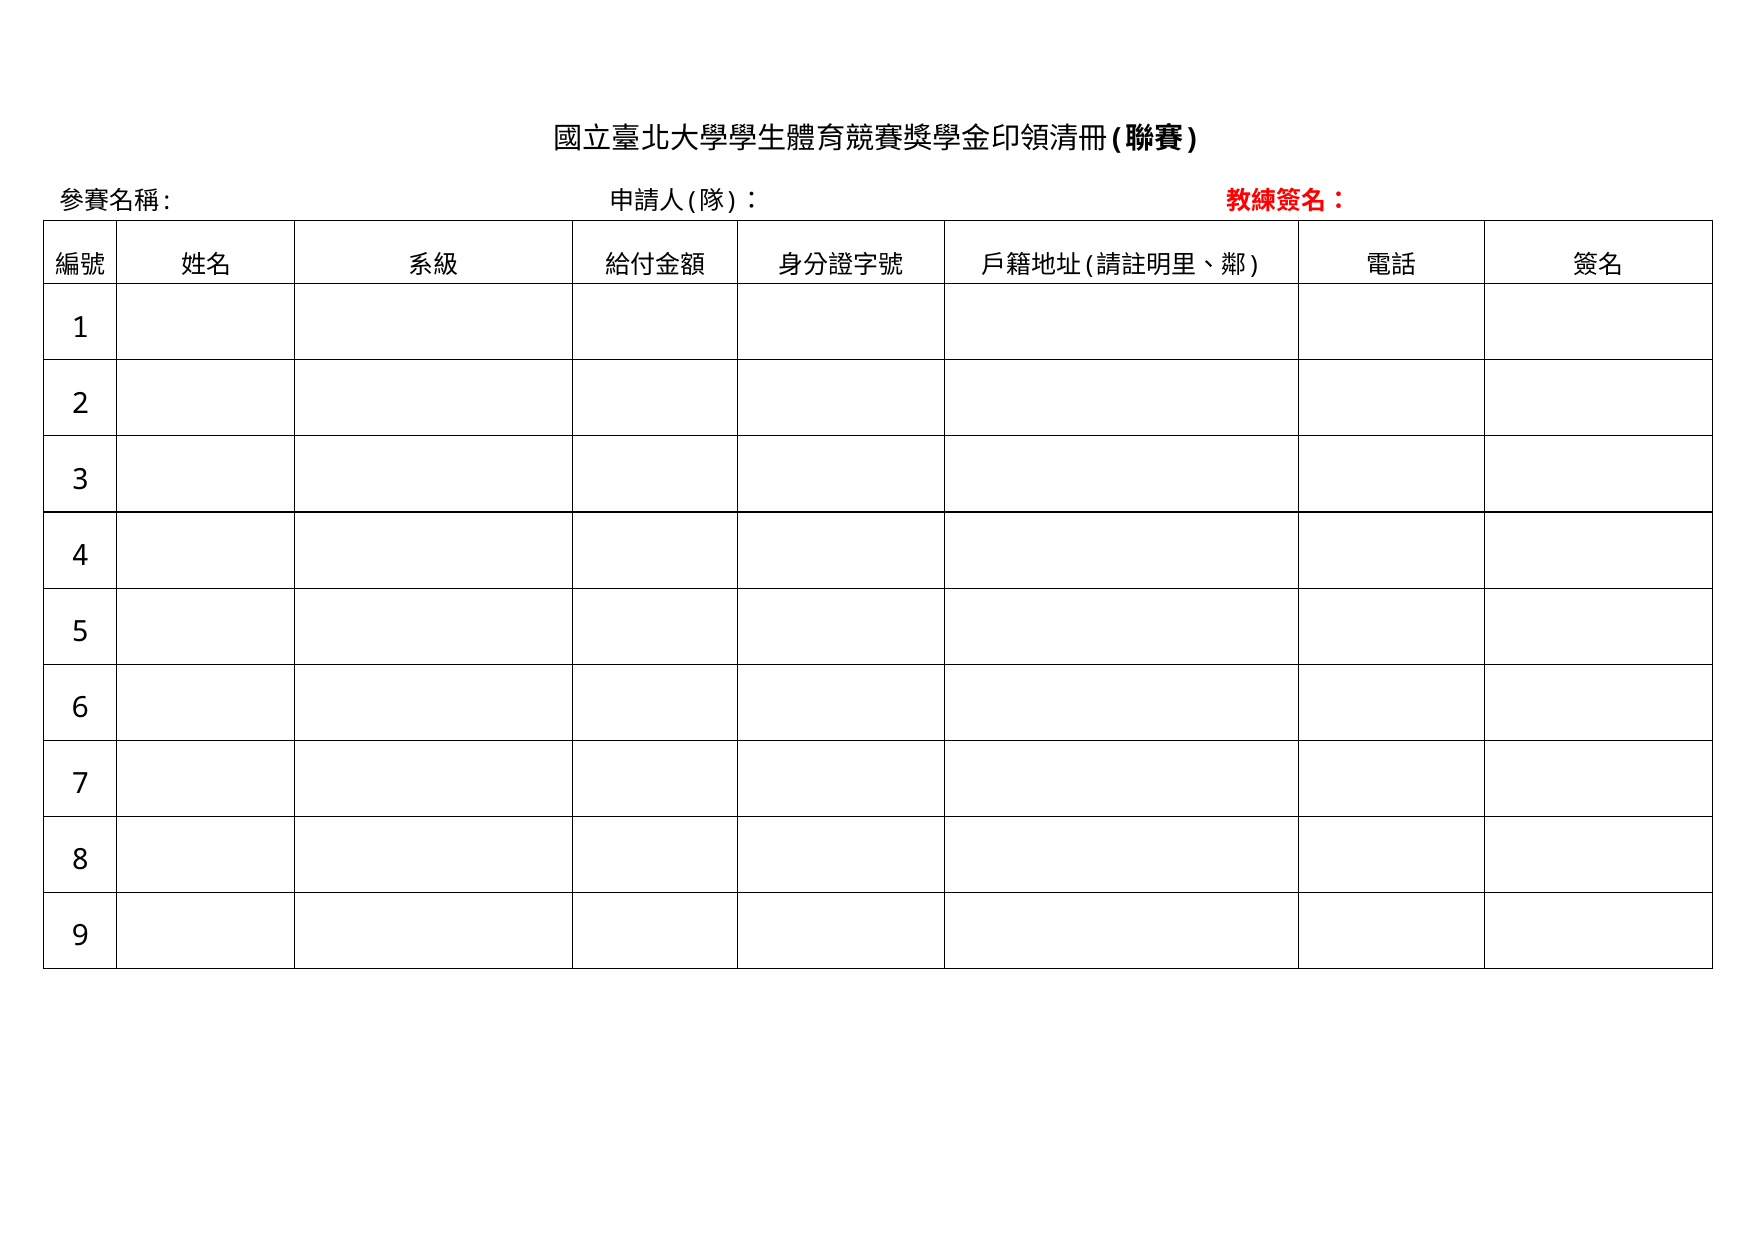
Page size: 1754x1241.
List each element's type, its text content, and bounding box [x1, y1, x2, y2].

table_cell 3 [44, 436, 116, 511]
table_header 身分證字號 [738, 221, 944, 283]
table_cell [945, 817, 1298, 892]
table_cell 5 [44, 589, 116, 663]
table_cell [573, 513, 737, 587]
table_cell 2 [44, 360, 116, 435]
text 參賽名稱: 申請人(隊)： 教練簽名： [59, 157, 1695, 220]
table_cell [1485, 741, 1712, 816]
text 國立臺北大學學生體育競賽獎學金印領清冊(聯賽) [59, 95, 1695, 157]
table_cell 8 [44, 817, 116, 892]
table_cell [295, 741, 572, 816]
table_cell [945, 741, 1298, 816]
table_cell [945, 665, 1298, 739]
table_cell [738, 589, 944, 663]
table_cell [117, 513, 294, 587]
table_cell [117, 360, 294, 435]
table_cell [1299, 665, 1484, 739]
table_cell [1299, 284, 1484, 359]
table_cell [945, 893, 1298, 968]
table_cell [738, 817, 944, 892]
table_cell [573, 893, 737, 968]
table_cell [573, 665, 737, 739]
table_cell [1299, 513, 1484, 587]
table_cell [117, 589, 294, 663]
table_cell [295, 284, 572, 359]
table_cell [117, 284, 294, 359]
table_cell [1299, 741, 1484, 816]
table_header 編號 [44, 221, 116, 283]
table_cell [1485, 284, 1712, 359]
table_cell [1485, 589, 1712, 663]
table_cell [1299, 360, 1484, 435]
table_cell [738, 741, 944, 816]
table_cell [295, 817, 572, 892]
table_cell [945, 589, 1298, 663]
table_cell [573, 817, 737, 892]
table_cell [738, 436, 944, 511]
table_header 簽名 [1485, 221, 1712, 283]
table_cell [117, 893, 294, 968]
table_cell [117, 817, 294, 892]
table_cell [1485, 436, 1712, 511]
table_cell [295, 360, 572, 435]
table_header 戶籍地址(請註明里、鄰) [945, 221, 1298, 283]
table_cell 4 [44, 513, 116, 587]
table_cell 1 [44, 284, 116, 359]
table_header 給付金額 [573, 221, 737, 283]
table_cell [573, 589, 737, 663]
table_cell [573, 360, 737, 435]
table_cell [738, 284, 944, 359]
table_cell [573, 436, 737, 511]
table_cell 7 [44, 741, 116, 816]
table_cell [738, 893, 944, 968]
table_cell [295, 589, 572, 663]
table_cell [117, 436, 294, 511]
table_header 電話 [1299, 221, 1484, 283]
table_header 姓名 [117, 221, 294, 283]
table_cell [295, 665, 572, 739]
table_cell [117, 665, 294, 739]
table_cell [295, 436, 572, 511]
table_cell [945, 436, 1298, 511]
table_cell [1485, 360, 1712, 435]
table_cell [945, 360, 1298, 435]
table_cell [945, 513, 1298, 587]
table_cell [573, 741, 737, 816]
table_cell [1485, 513, 1712, 587]
table_cell [1485, 665, 1712, 739]
table_cell [1485, 893, 1712, 968]
table_cell [1299, 817, 1484, 892]
table_cell [573, 284, 737, 359]
table_cell [295, 513, 572, 587]
table_cell [738, 665, 944, 739]
table_cell 9 [44, 893, 116, 968]
table_cell [295, 893, 572, 968]
table_cell [117, 741, 294, 816]
table_header 系級 [295, 221, 572, 283]
table_cell [1299, 436, 1484, 511]
table_cell [1485, 817, 1712, 892]
table_cell 6 [44, 665, 116, 739]
table_cell [738, 513, 944, 587]
table_cell [1299, 893, 1484, 968]
table_cell [945, 284, 1298, 359]
table_cell [738, 360, 944, 435]
table_cell [1299, 589, 1484, 663]
